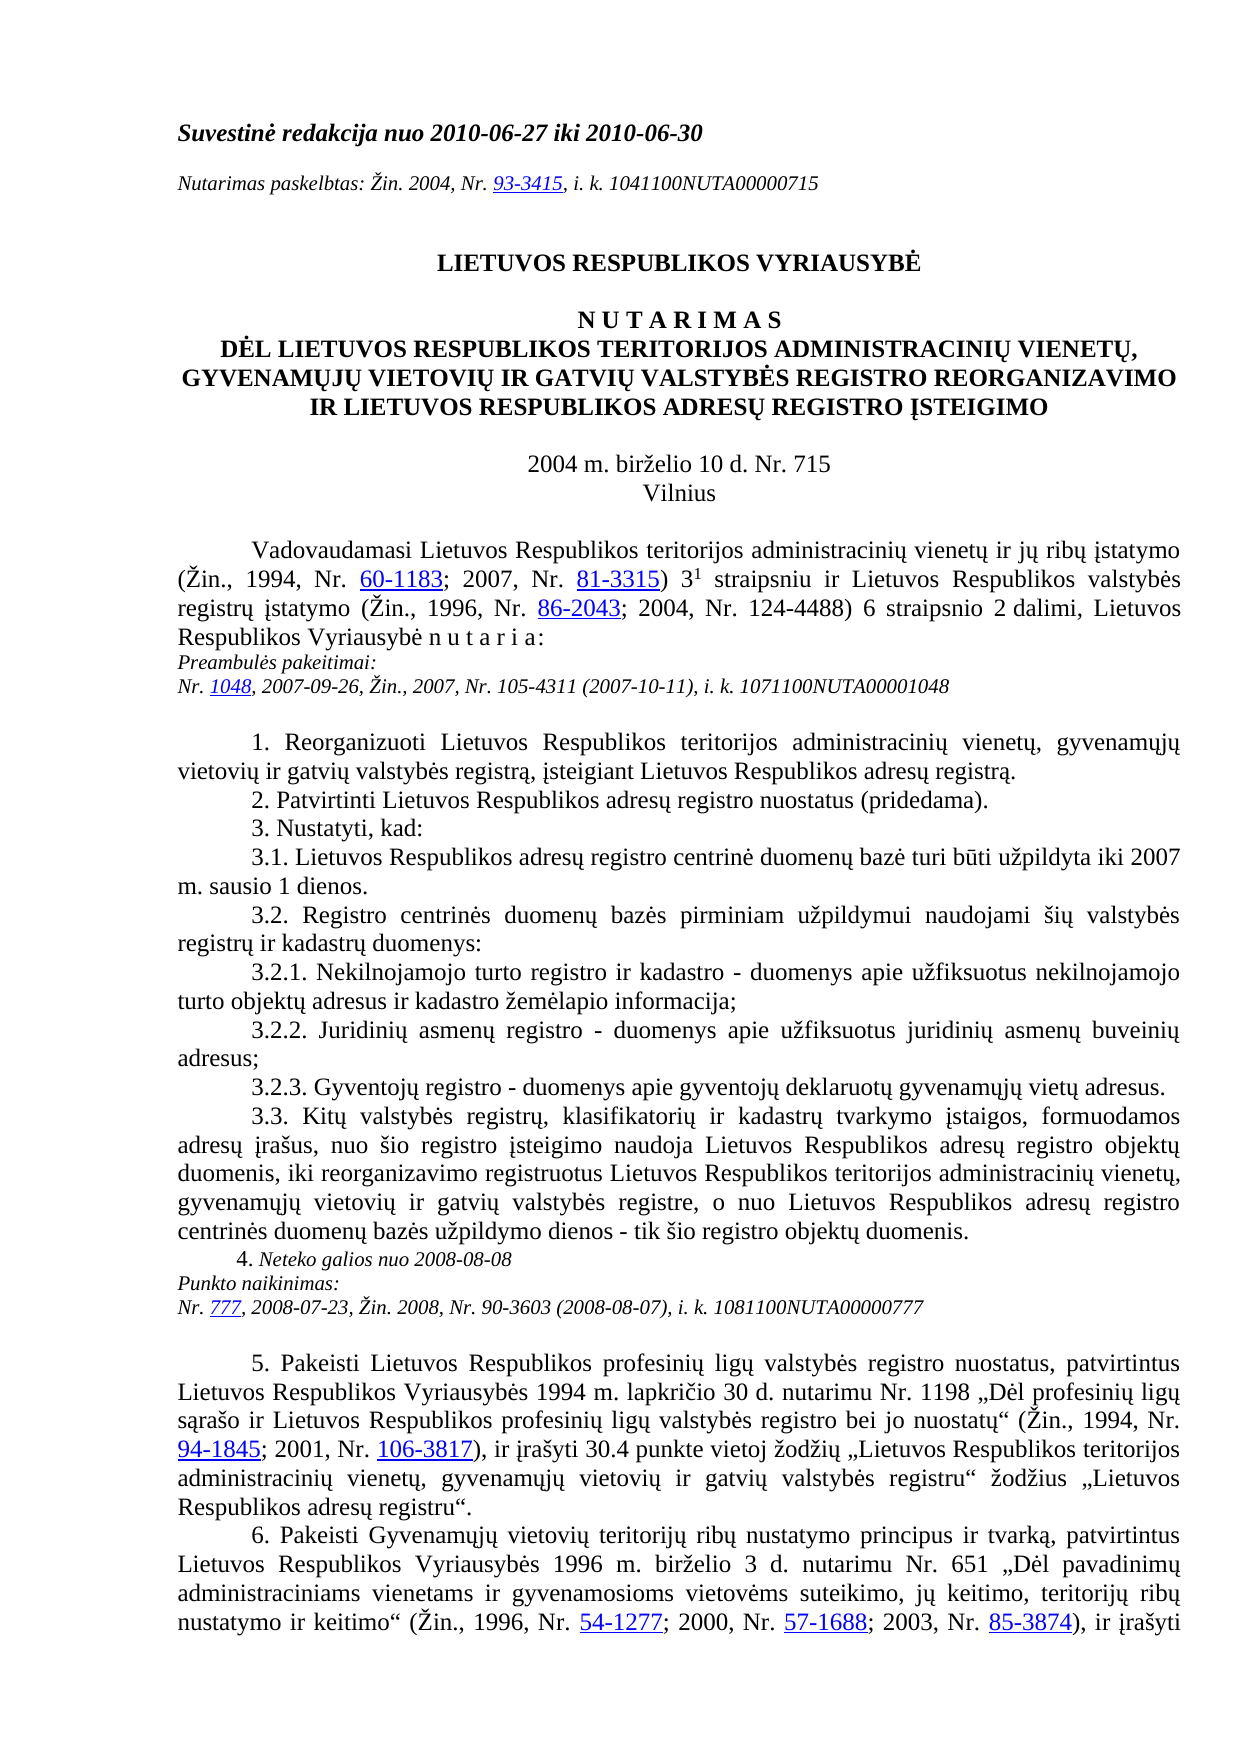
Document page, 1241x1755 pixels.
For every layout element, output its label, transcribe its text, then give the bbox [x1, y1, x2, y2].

text 3.2.3. Gyventojų registro - duomenys apie gyventojų deklaruotų gyvenamųjų vietų adresus. [177, 1072, 1181, 1101]
text 1. Reorganizuoti Lietuvos Respublikos teritorijos administracinių vienetų, gyvenamųjų vietovių ir gatvių valstybės registrą, įsteigiant Lietuvos Respublikos adresų registrą. [177, 727, 1181, 785]
text 2004 m. birželio 10 d. Nr. 715 [177, 449, 1181, 478]
text 3.1. Lietuvos Respublikos adresų registro centrinė duomenų bazė turi būti užpildyta iki 2007 m. sausio 1 dienos. [177, 842, 1181, 900]
text DĖL LIETUVOS RESPUBLIKOS TERITORIJOS ADMINISTRACINIŲ VIENETŲ, GYVENAMŲJŲ VIETOVIŲ IR GATVIŲ VALSTYBĖS REGISTRO REORGANIZAVIMO IR LIETUVOS RESPUBLIKOS ADRESŲ REGISTRO ĮSTEIGIMO [177, 334, 1181, 420]
text 3. Nustatyti, kad: [177, 813, 1181, 842]
text 4. Neteko galios nuo 2008-08-08 [177, 1245, 1181, 1271]
text 3.2.2. Juridinių asmenų registro - duomenys apie užfiksuotus juridinių asmenų buveinių adresus; [177, 1015, 1181, 1072]
text 6. Pakeisti Gyvenamųjų vietovių teritorijų ribų nustatymo principus ir tvarką, patvirtintus Lietuvos Respublikos Vyriausybės 1996 m. birželio 3 d. nutarimu Nr. 651 „Dėl pavadinimų administraciniams vienetams ir gyvenamosioms vietovėms suteikimo, jų keitimo, teritorijų ribų nustatymo ir keitimo“ (Žin., 1996, Nr. 54-1277; 2000, Nr. 57-1688; 2003, Nr. 85-3874), ir įrašyti [177, 1520, 1181, 1635]
text 3.2.1. Nekilnojamojo turto registro ir kadastro - duomenys apie užfiksuotus nekilnojamojo turto objektų adresus ir kadastro žemėlapio informacija; [177, 957, 1181, 1015]
text N U T A R I M A S [177, 305, 1181, 334]
text Nr. 1048, 2007-09-26, Žin., 2007, Nr. 105-4311 (2007-10-11), i. k. 1071100NUTA00001048 [177, 674, 1181, 698]
text Preambulės pakeitimai: [177, 650, 1181, 674]
text Vadovaudamasi Lietuvos Respublikos teritorijos administracinių vienetų ir jų ribų įstatymo (Žin., 1994, Nr. 60-1183; 2007, Nr. 81-3315) 31 straipsniu ir Lietuvos Respublikos valstybės registrų įstatymo (Žin., 1996, Nr. 86-2043; 2004, Nr. 124-4488) 6 straipsnio 2 dalimi, Lietuvos Respublikos Vyriausybė nutaria: [177, 535, 1181, 650]
text Nr. 777, 2008-07-23, Žin. 2008, Nr. 90-3603 (2008-08-07), i. k. 1081100NUTA00000777 [177, 1295, 1181, 1319]
text 2. Patvirtinti Lietuvos Respublikos adresų registro nuostatus (pridedama). [177, 785, 1181, 813]
text 3.2. Registro centrinės duomenų bazės pirminiam užpildymui naudojami šių valstybės registrų ir kadastrų duomenys: [177, 900, 1181, 957]
text 5. Pakeisti Lietuvos Respublikos profesinių ligų valstybės registro nuostatus, patvirtintus Lietuvos Respublikos Vyriausybės 1994 m. lapkričio 30 d. nutarimu Nr. 1198 „Dėl profesinių ligų sąrašo ir Lietuvos Respublikos profesinių ligų valstybės registro bei jo nuostatų“ (Žin., 1994, Nr. 94-1845; 2001, Nr. 106-3817), ir įrašyti 30.4 punkte vietoj žodžių „Lietuvos Respublikos teritorijos administracinių vienetų, gyvenamųjų vietovių ir gatvių valstybės registru“ žodžius „Lietuvos Respublikos adresų registru“. [177, 1348, 1181, 1520]
text 3.3. Kitų valstybės registrų, klasifikatorių ir kadastrų tvarkymo įstaigos, formuodamos adresų įrašus, nuo šio registro įsteigimo naudoja Lietuvos Respublikos adresų registro objektų duomenis, iki reorganizavimo registruotus Lietuvos Respublikos teritorijos administracinių vienetų, gyvenamųjų vietovių ir gatvių valstybės registre, o nuo Lietuvos Respublikos adresų registro centrinės duomenų bazės užpildymo dienos - tik šio registro objektų duomenis. [177, 1101, 1181, 1245]
text Suvestinė redakcija nuo 2010-06-27 iki 2010-06-30 [177, 118, 1181, 147]
text Vilnius [177, 478, 1181, 507]
text LIETUVOS RESPUBLIKOS VYRIAUSYBĖ [177, 248, 1181, 277]
text Punkto naikinimas: [177, 1271, 1181, 1295]
text Nutarimas paskelbtas: Žin. 2004, Nr. 93-3415, i. k. 1041100NUTA00000715 [177, 171, 1181, 195]
